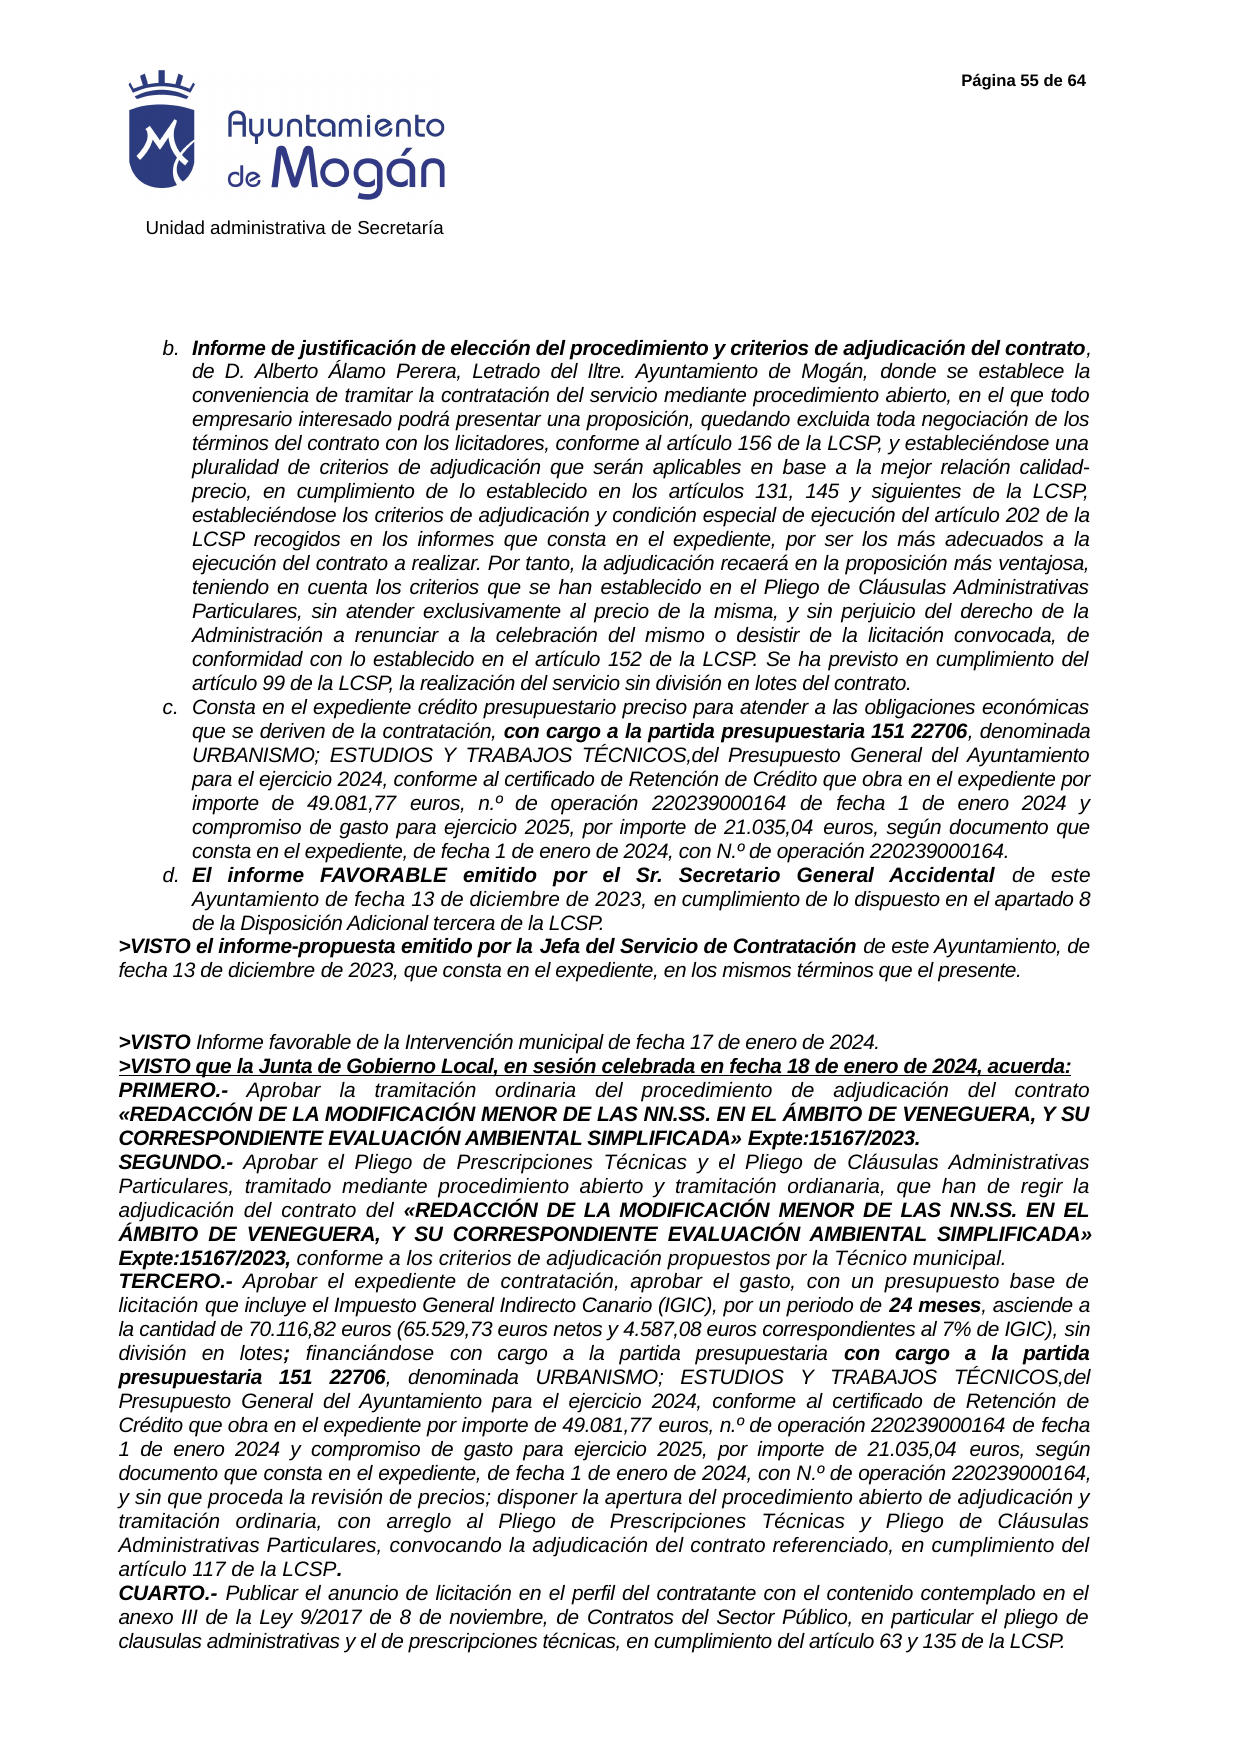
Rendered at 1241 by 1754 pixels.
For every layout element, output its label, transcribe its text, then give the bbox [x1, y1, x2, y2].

text >VISTO el informe-propuesta emitido por la Jefa del Servicio de Contratación de este Ayuntamiento, de fecha 13 de diciembre de 2023, que consta en el expediente, en los mismos términos que el presente. [118, 934, 1092, 982]
list Informe de justificación de elección del procedimiento y criterios de adjudicación del contrato, de D. Alberto Álamo Perera, Letrado del Iltre. Ayuntamiento de Mogán, donde se establece la conveniencia de tramitar la contratación del servicio mediante procedimiento abierto, en el que todo empresario interesado podrá presentar una proposición, quedando excluida toda negociación de los términos del contrato con los licitadores, conforme al artículo 156 de la LCSP, y estableciéndose una pluralidad de criterios de adjudicación que serán aplicables en base a la mejor relación calidad-precio, en cumplimiento de lo establecido en los artículos 131, 145 y siguientes de la LCSP, estableciéndose los criterios de adjudicación y condición especial de ejecución del artículo 202 de la LCSP recogidos en los informes que consta en el expediente, por ser los más adecuados a la ejecución del contrato a realizar. Por tanto, la adjudicación recaerá en la proposición más ventajosa, teniendo en cuenta los criterios que se han establecido en el Pliego de Cláusulas Administrativas Particulares, sin atender exclusivamente al precio de la misma, y sin perjuicio del derecho de la Administración a renunciar a la celebración del mismo o desistir de la licitación convocada, de conformidad con lo establecido en el artículo 152 de la LCSP. Se ha previsto en cumplimiento del artículo 99 de la LCSP, la realización del servicio sin división en lotes del contrato. [162, 335, 1092, 695]
text SEGUNDO.- Aprobar el Pliego de Prescripciones Técnicas y el Pliego de Cláusulas Administrativas Particulares, tramitado mediante procedimiento abierto y tramitación ordianaria, que han de regir la adjudicación del contrato del «REDACCIÓN DE LA MODIFICACIÓN MENOR DE LAS NN.SS. EN EL ÁMBITO DE VENEGUERA, Y SU CORRESPONDIENTE EVALUACIÓN AMBIENTAL SIMPLIFICADA» Expte:15167/2023, conforme a los criterios de adjudicación propuestos por la Técnico municipal. [118, 1149, 1092, 1269]
list El informe FAVORABLE emitido por el Sr. Secretario General Accidental de este Ayuntamiento de fecha 13 de diciembre de 2023, en cumplimiento de lo dispuesto en el apartado 8 de la Disposición Adicional tercera de la LCSP. [162, 862, 1092, 934]
text PRIMERO.- Aprobar la tramitación ordinaria del procedimiento de adjudicación del contrato «REDACCIÓN DE LA MODIFICACIÓN MENOR DE LAS NN.SS. EN EL ÁMBITO DE VENEGUERA, Y SU CORRESPONDIENTE EVALUACIÓN AMBIENTAL SIMPLIFICADA» Expte:15167/2023. [118, 1078, 1092, 1149]
list Consta en el expediente crédito presupuestario preciso para atender a las obligaciones económicas que se deriven de la contratación, con cargo a la partida presupuestaria 151 22706, denominada URBANISMO; ESTUDIOS Y TRABAJOS TÉCNICOS,del Presupuesto General del Ayuntamiento para el ejercicio 2024, conforme al certificado de Retención de Crédito que obra en el expediente por importe de 49.081,77 euros, n.º de operación 220239000164 de fecha 1 de enero 2024 y compromiso de gasto para ejercicio 2025, por importe de 21.035,04 euros, según documento que consta en el expediente, de fecha 1 de enero de 2024, con N.º de operación 220239000164. [162, 695, 1092, 862]
text TERCERO.- Aprobar el expediente de contratación, aprobar el gasto, con un presupuesto base de licitación que incluye el Impuesto General Indirecto Canario (IGIC), por un periodo de 24 meses, asciende a la cantidad de 70.116,82 euros (65.529,73 euros netos y 4.587,08 euros correspondientes al 7% de IGIC), sin división en lotes; financiándose con cargo a la partida presupuestaria con cargo a la partida presupuestaria 151 22706, denominada URBANISMO; ESTUDIOS Y TRABAJOS TÉCNICOS,del Presupuesto General del Ayuntamiento para el ejercicio 2024, conforme al certificado de Retención de Crédito que obra en el expediente por importe de 49.081,77 euros, n.º de operación 220239000164 de fecha 1 de enero 2024 y compromiso de gasto para ejercicio 2025, por importe de 21.035,04 euros, según documento que consta en el expediente, de fecha 1 de enero de 2024, con N.º de operación 220239000164, y sin que proceda la revisión de precios; disponer la apertura del procedimiento abierto de adjudicación y tramitación ordinaria, con arreglo al Pliego de Prescripciones Técnicas y Pliego de Cláusulas Administrativas Particulares, convocando la adjudicación del contrato referenciado, en cumplimiento del artículo 117 de la LCSP. [118, 1269, 1092, 1581]
picture [128, 70, 445, 206]
text >VISTO Informe favorable de la Intervención municipal de fecha 17 de enero de 2024. [118, 1030, 1092, 1054]
text >VISTO que la Junta de Gobierno Local, en sesión celebrada en fecha 18 de enero de 2024, acuerda: [118, 1054, 1092, 1078]
text CUARTO.- Publicar el anuncio de licitación en el perfil del contratante con el contenido contemplado en el anexo III de la Ley 9/2017 de 8 de noviembre, de Contratos del Sector Público, en particular el pliego de clausulas administrativas y el de prescripciones técnicas, en cumplimiento del artículo 63 y 135 de la LCSP. [118, 1581, 1092, 1653]
